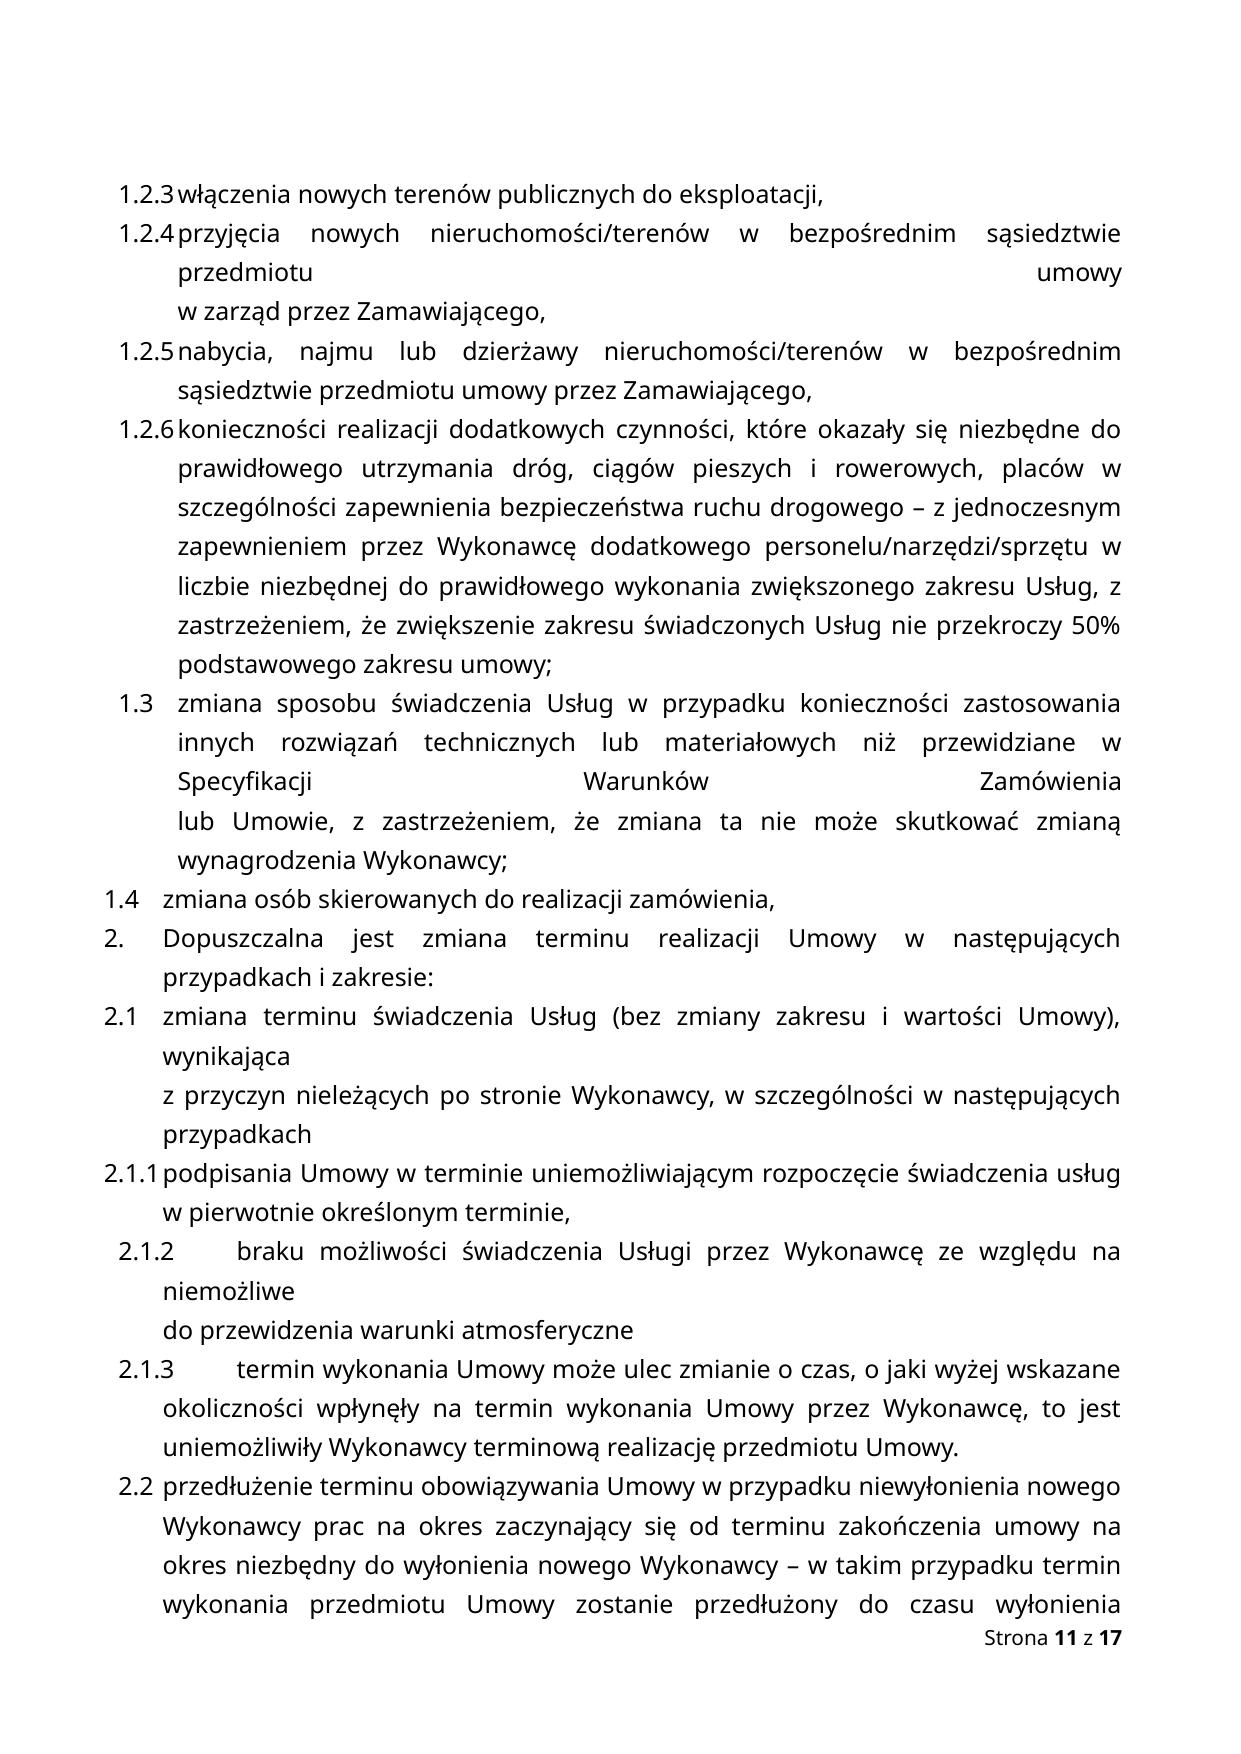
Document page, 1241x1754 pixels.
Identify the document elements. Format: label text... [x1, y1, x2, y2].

list braku możliwości świadczenia Usługi przez Wykonawcę ze względu na niemożliwe do przewidzenia warunki atmosferyczne [118, 1234, 1122, 1346]
list podpisania Umowy w terminie uniemożliwiającym rozpoczęcie świadczenia usług w pierwotnie określonym terminie, [103, 1156, 1122, 1229]
list Dopuszczalna jest zmiana terminu realizacji Umowy w następujących przypadkach i zakresie: [103, 921, 1122, 994]
list nabycia, najmu lub dzierżawy nieruchomości/terenów w bezpośrednim sąsiedztwie przedmiotu umowy przez Zamawiającego, [118, 333, 1122, 406]
list włączenia nowych terenów publicznych do eksploatacji, [118, 177, 1122, 211]
list przyjęcia nowych nieruchomości/terenów w bezpośrednim sąsiedztwie przedmiotu umowy w zarząd przez Zamawiającego, [118, 216, 1122, 328]
list zmiana osób skierowanych do realizacji zamówienia, [103, 882, 1122, 916]
list przedłużenie terminu obowiązywania Umowy w przypadku niewyłonienia nowego Wykonawcy prac na okres zaczynający się od terminu zakończenia umowy na okres niezbędny do wyłonienia nowego Wykonawcy – w takim przypadku termin wykonania przedmiotu Umowy zostanie przedłużony do czasu wyłonienia [118, 1469, 1122, 1621]
list konieczności realizacji dodatkowych czynności, które okazały się niezbędne do prawidłowego utrzymania dróg, ciągów pieszych i rowerowych, placów w szczególności zapewnienia bezpieczeństwa ruchu drogowego – z jednoczesnym zapewnieniem przez Wykonawcę dodatkowego personelu/narzędzi/sprzętu w liczbie niezbędnej do prawidłowego wykonania zwiększonego zakresu Usług, z zastrzeżeniem, że zwiększenie zakresu świadczonych Usług nie przekroczy 50% podstawowego zakresu umowy; [118, 412, 1122, 681]
list zmiana terminu świadczenia Usług (bez zmiany zakresu i wartości Umowy), wynikająca z przyczyn nieleżących po stronie Wykonawcy, w szczególności w następujących przypadkach [103, 999, 1122, 1151]
list zmiana sposobu świadczenia Usług w przypadku konieczności zastosowania innych rozwiązań technicznych lub materiałowych niż przewidziane w Specyfikacji Warunków Zamówienia lub Umowie, z zastrzeżeniem, że zmiana ta nie może skutkować zmianą wynagrodzenia Wykonawcy; [118, 686, 1122, 876]
list termin wykonania Umowy może ulec zmianie o czas, o jaki wyżej wskazane okoliczności wpłynęły na termin wykonania Umowy przez Wykonawcę, to jest uniemożliwiły Wykonawcy terminową realizację przedmiotu Umowy. [118, 1352, 1122, 1464]
